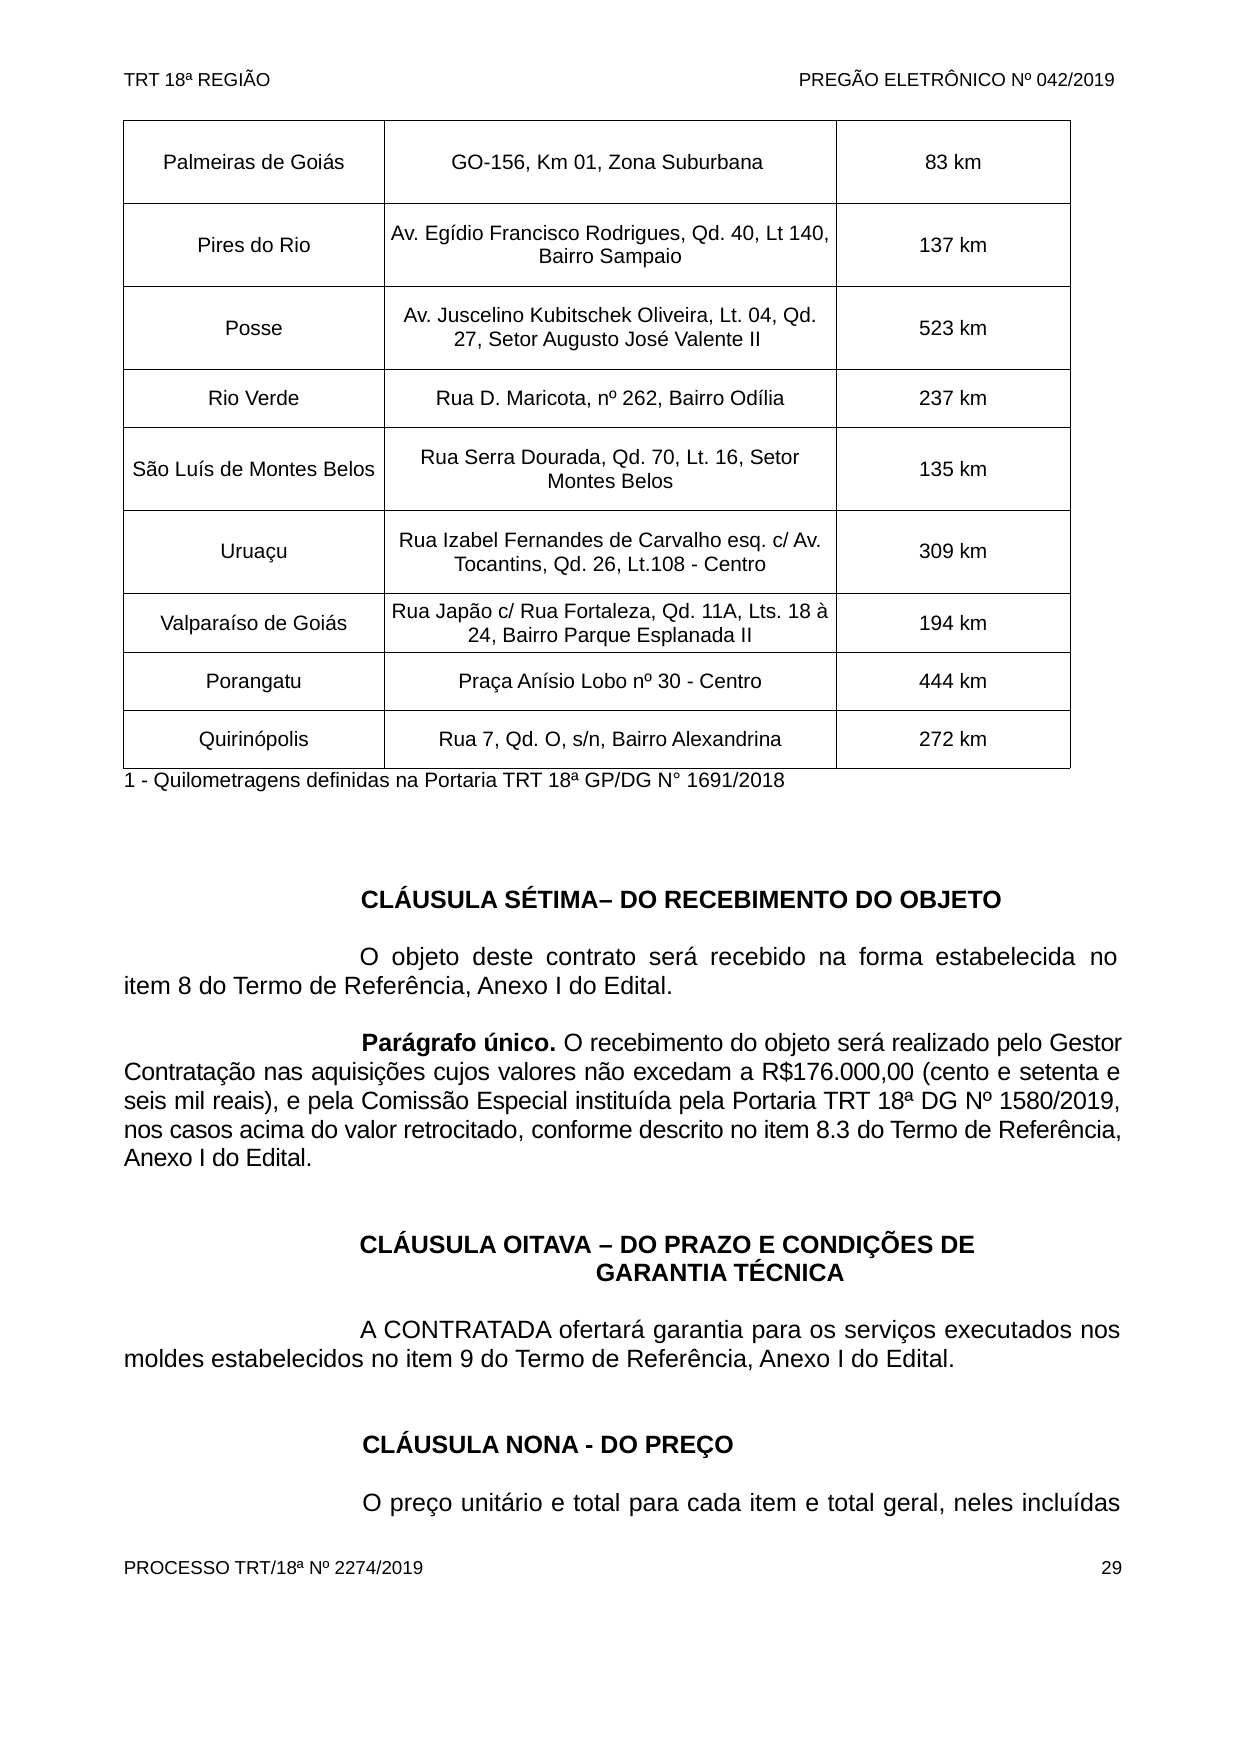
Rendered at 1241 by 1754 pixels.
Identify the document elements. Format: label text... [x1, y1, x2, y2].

table_cell Av. Egídio Francisco Rodrigues, Qd. 40, Lt 140, Bairro Sampaio [385, 204, 836, 286]
table_cell 523 km [837, 287, 1070, 369]
text Parágrafo único. O recebimento do objeto será realizado pelo Gestor Contratação nas aquisições cujos valores não excedam a R$176.000,00 (cento e setenta e seis mil reais), e pela Comissão Especial instituída pela Portaria TRT 18ª DG Nº 1580/2019, nos casos acima do valor retrocitado, conforme descrito no item 8.3 do Termo de Referência, Anexo I do Edital. [123, 1028, 1122, 1172]
table_cell Av. Juscelino Kubitschek Oliveira, Lt. 04, Qd. 27, Setor Augusto José Valente II [385, 287, 836, 369]
table_cell GO-156, Km 01, Zona Suburbana [385, 121, 836, 203]
table_cell 194 km [837, 594, 1070, 652]
text CLÁUSULA OITAVA – DO PRAZO E CONDIÇÕES DE [123, 1229, 1117, 1258]
table_cell Posse [124, 287, 384, 369]
text CLÁUSULA SÉTIMA– DO RECEBIMENTO DO OBJETO [123, 884, 1122, 913]
table_cell 272 km [837, 711, 1070, 768]
table_cell Uruaçu [124, 511, 384, 593]
table_cell Quirinópolis [124, 711, 384, 768]
table_cell Rio Verde [124, 370, 384, 427]
table_cell Rua Japão c/ Rua Fortaleza, Qd. 11A, Lts. 18 à 24, Bairro Parque Esplanada II [385, 594, 836, 652]
table_cell São Luís de Montes Belos [124, 428, 384, 510]
table_cell Pires do Rio [124, 204, 384, 286]
table_cell Rua Izabel Fernandes de Carvalho esq. c/ Av. Tocantins, Qd. 26, Lt.108 - Centro [385, 511, 836, 593]
text O preço unitário e total para cada item e total geral, neles incluídas [123, 1488, 1122, 1517]
table_cell 444 km [837, 653, 1070, 710]
text GARANTIA TÉCNICA [123, 1258, 1117, 1287]
table_cell Rua 7, Qd. O, s/n, Bairro Alexandrina [385, 711, 836, 768]
table_cell 137 km [837, 204, 1070, 286]
table_cell 83 km [837, 121, 1070, 203]
table_cell Praça Anísio Lobo nº 30 - Centro [385, 653, 836, 710]
table_cell Palmeiras de Goiás [124, 121, 384, 203]
text 1 - Quilometragens definidas na Portaria TRT 18ª GP/DG N° 1691/2018 [123, 768, 1122, 792]
table_cell 135 km [837, 428, 1070, 510]
text CLÁUSULA NONA - DO PREÇO [123, 1430, 1122, 1459]
table_cell 309 km [837, 511, 1070, 593]
table_cell 237 km [837, 370, 1070, 427]
text O objeto deste contrato será recebido na forma estabelecida no item 8 do Termo de Referência, Anexo I do Edital. [123, 942, 1117, 999]
table_cell Rua D. Maricota, nº 262, Bairro Odília [385, 370, 836, 427]
text A CONTRATADA ofertará garantia para os serviços executados nos moldes estabelecidos no item 9 do Termo de Referência, Anexo I do Edital. [123, 1315, 1122, 1373]
table_cell Rua Serra Dourada, Qd. 70, Lt. 16, Setor Montes Belos [385, 428, 836, 510]
table_cell Valparaíso de Goiás [124, 594, 384, 652]
table_cell Porangatu [124, 653, 384, 710]
